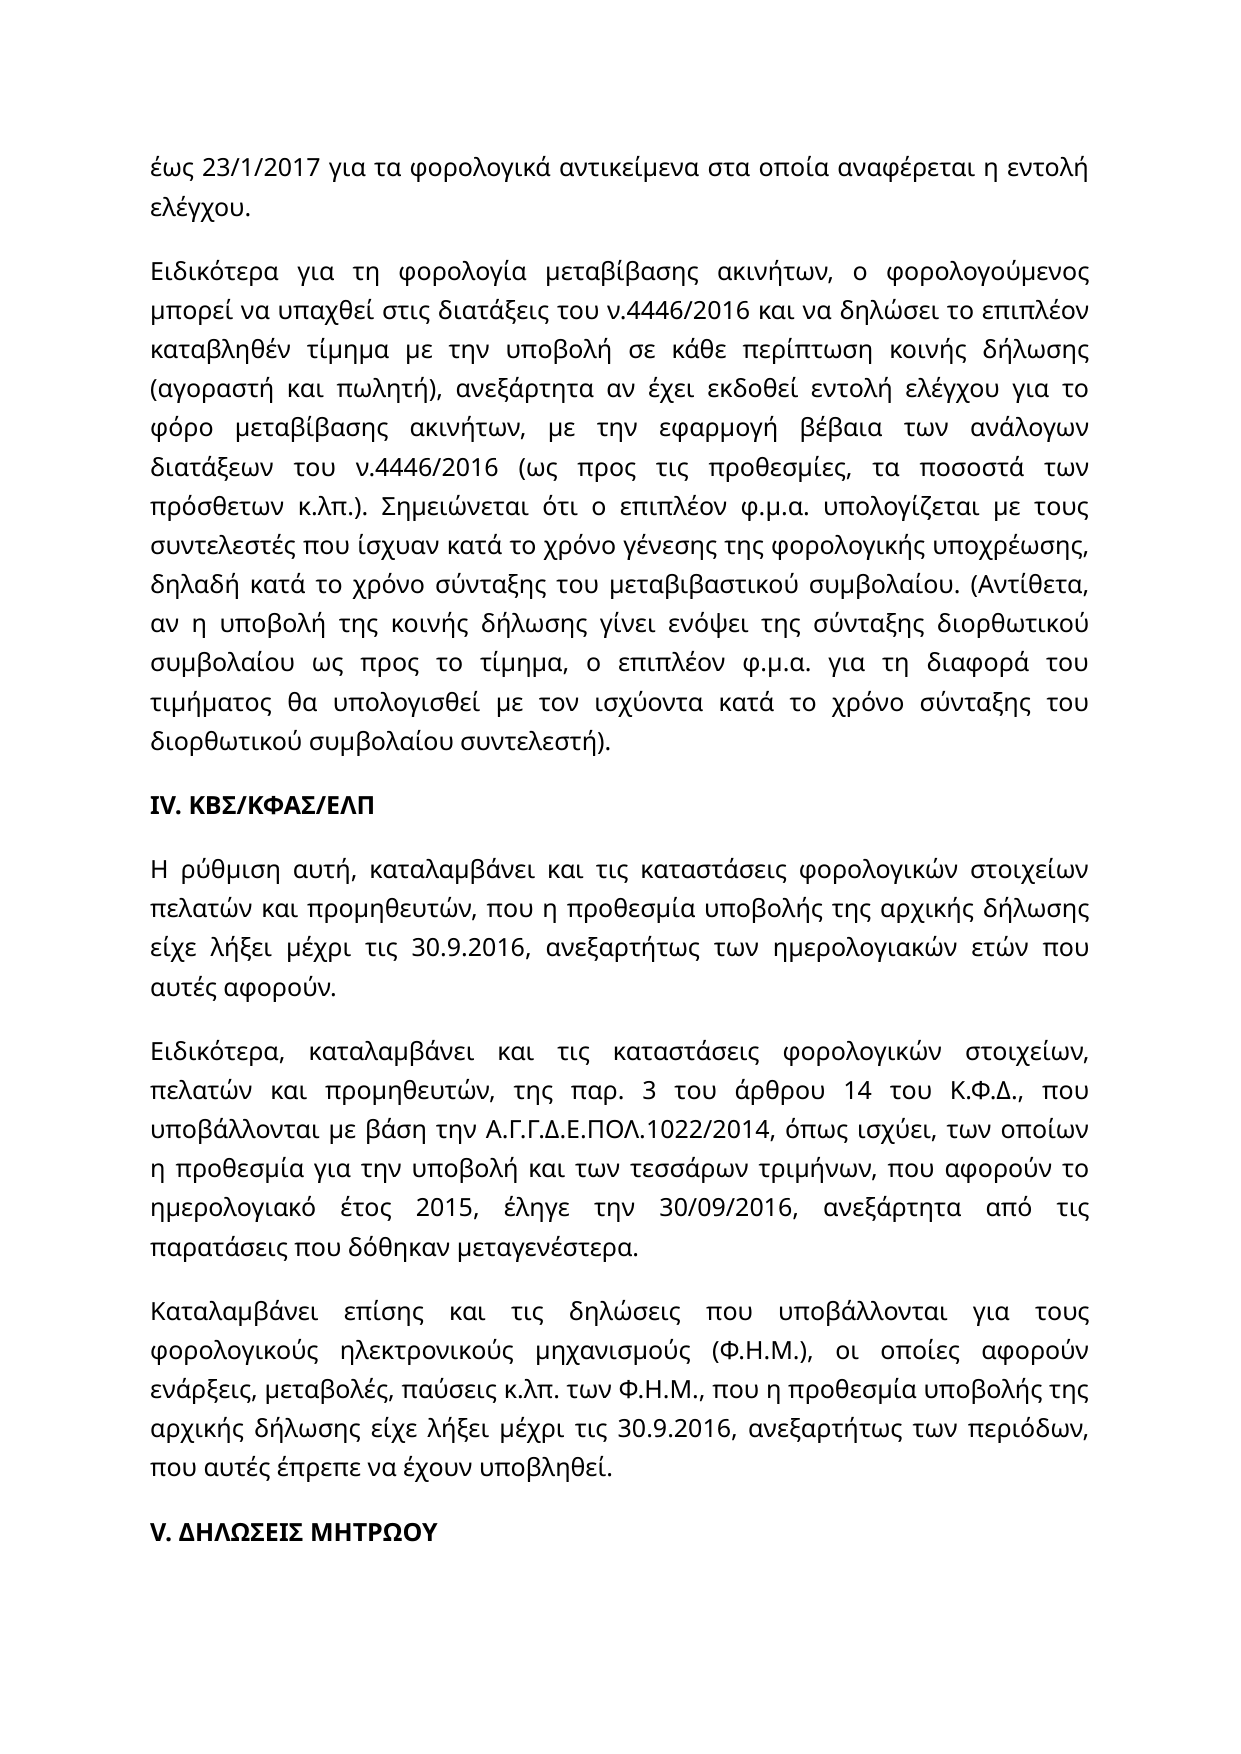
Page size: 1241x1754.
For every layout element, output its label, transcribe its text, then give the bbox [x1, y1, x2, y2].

text Η ρύθμιση αυτή, καταλαμβάνει και τις καταστάσεις φορολογικών στοιχείων πελατών και προμηθευτών, που η προθεσμία υποβολής της αρχικής δήλωσης είχε λήξει μέχρι τις 30.9.2016, ανεξαρτήτως των ημερολογιακών ετών που αυτές αφορούν. [150, 852, 1090, 1003]
text Καταλαμβάνει επίσης και τις δηλώσεις που υποβάλλονται για τους φορολογικούς ηλεκτρονικούς μηχανισμούς (Φ.Η.Μ.), οι οποίες αφορούν ενάρξεις, μεταβολές, παύσεις κ.λπ. των Φ.Η.Μ., που η προθεσμία υποβολής της αρχικής δήλωσης είχε λήξει μέχρι τις 30.9.2016, ανεξαρτήτως των περιόδων, που αυτές έπρεπε να έχουν υποβληθεί. [150, 1293, 1090, 1484]
text ΙV. ΚΒΣ/ΚΦΑΣ/ΕΛΠ [150, 787, 1090, 822]
text Ειδικότερα για τη φορολογία μεταβίβασης ακινήτων, ο φορολογούμενος μπορεί να υπαχθεί στις διατάξεις του ν.4446/2016 και να δηλώσει το επιπλέον καταβληθέν τίμημα με την υποβολή σε κάθε περίπτωση κοινής δήλωσης (αγοραστή και πωλητή), ανεξάρτητα αν έχει εκδοθεί εντολή ελέγχου για το φόρο μεταβίβασης ακινήτων, με την εφαρμογή βέβαια των ανάλογων διατάξεων του ν.4446/2016 (ως προς τις προθεσμίες, τα ποσοστά των πρόσθετων κ.λπ.). Σημειώνεται ότι ο επιπλέον φ.μ.α. υπολογίζεται με τους συντελεστές που ίσχυαν κατά το χρόνο γένεσης της φορολογικής υποχρέωσης, δηλαδή κατά το χρόνο σύνταξης του μεταβιβαστικού συμβολαίου. (Αντίθετα, αν η υποβολή της κοινής δήλωσης γίνει ενόψει της σύνταξης διορθωτικού συμβολαίου ως προς το τίμημα, ο επιπλέον φ.μ.α. για τη διαφορά του τιμήματος θα υπολογισθεί με τον ισχύοντα κατά το χρόνο σύνταξης του διορθωτικού συμβολαίου συντελεστή). [150, 253, 1090, 757]
text V. ΔΗΛΩΣΕΙΣ ΜΗΤΡΩΟΥ [150, 1514, 1090, 1548]
text Ειδικότερα, καταλαμβάνει και τις καταστάσεις φορολογικών στοιχείων, πελατών και προμηθευτών, της παρ. 3 του άρθρου 14 του Κ.Φ.Δ., που υποβάλλονται με βάση την Α.Γ.Γ.Δ.Ε.ΠΟΛ.1022/2014, όπως ισχύει, των οποίων η προθεσμία για την υποβολή και των τεσσάρων τριμήνων, που αφορούν το ημερολογιακό έτος 2015, έληγε την 30/09/2016, ανεξάρτητα από τις παρατάσεις που δόθηκαν μεταγενέστερα. [150, 1033, 1090, 1263]
text έως 23/1/2017 για τα φορολογικά αντικείμενα στα οποία αναφέρεται η εντολή ελέγχου. [150, 150, 1090, 223]
